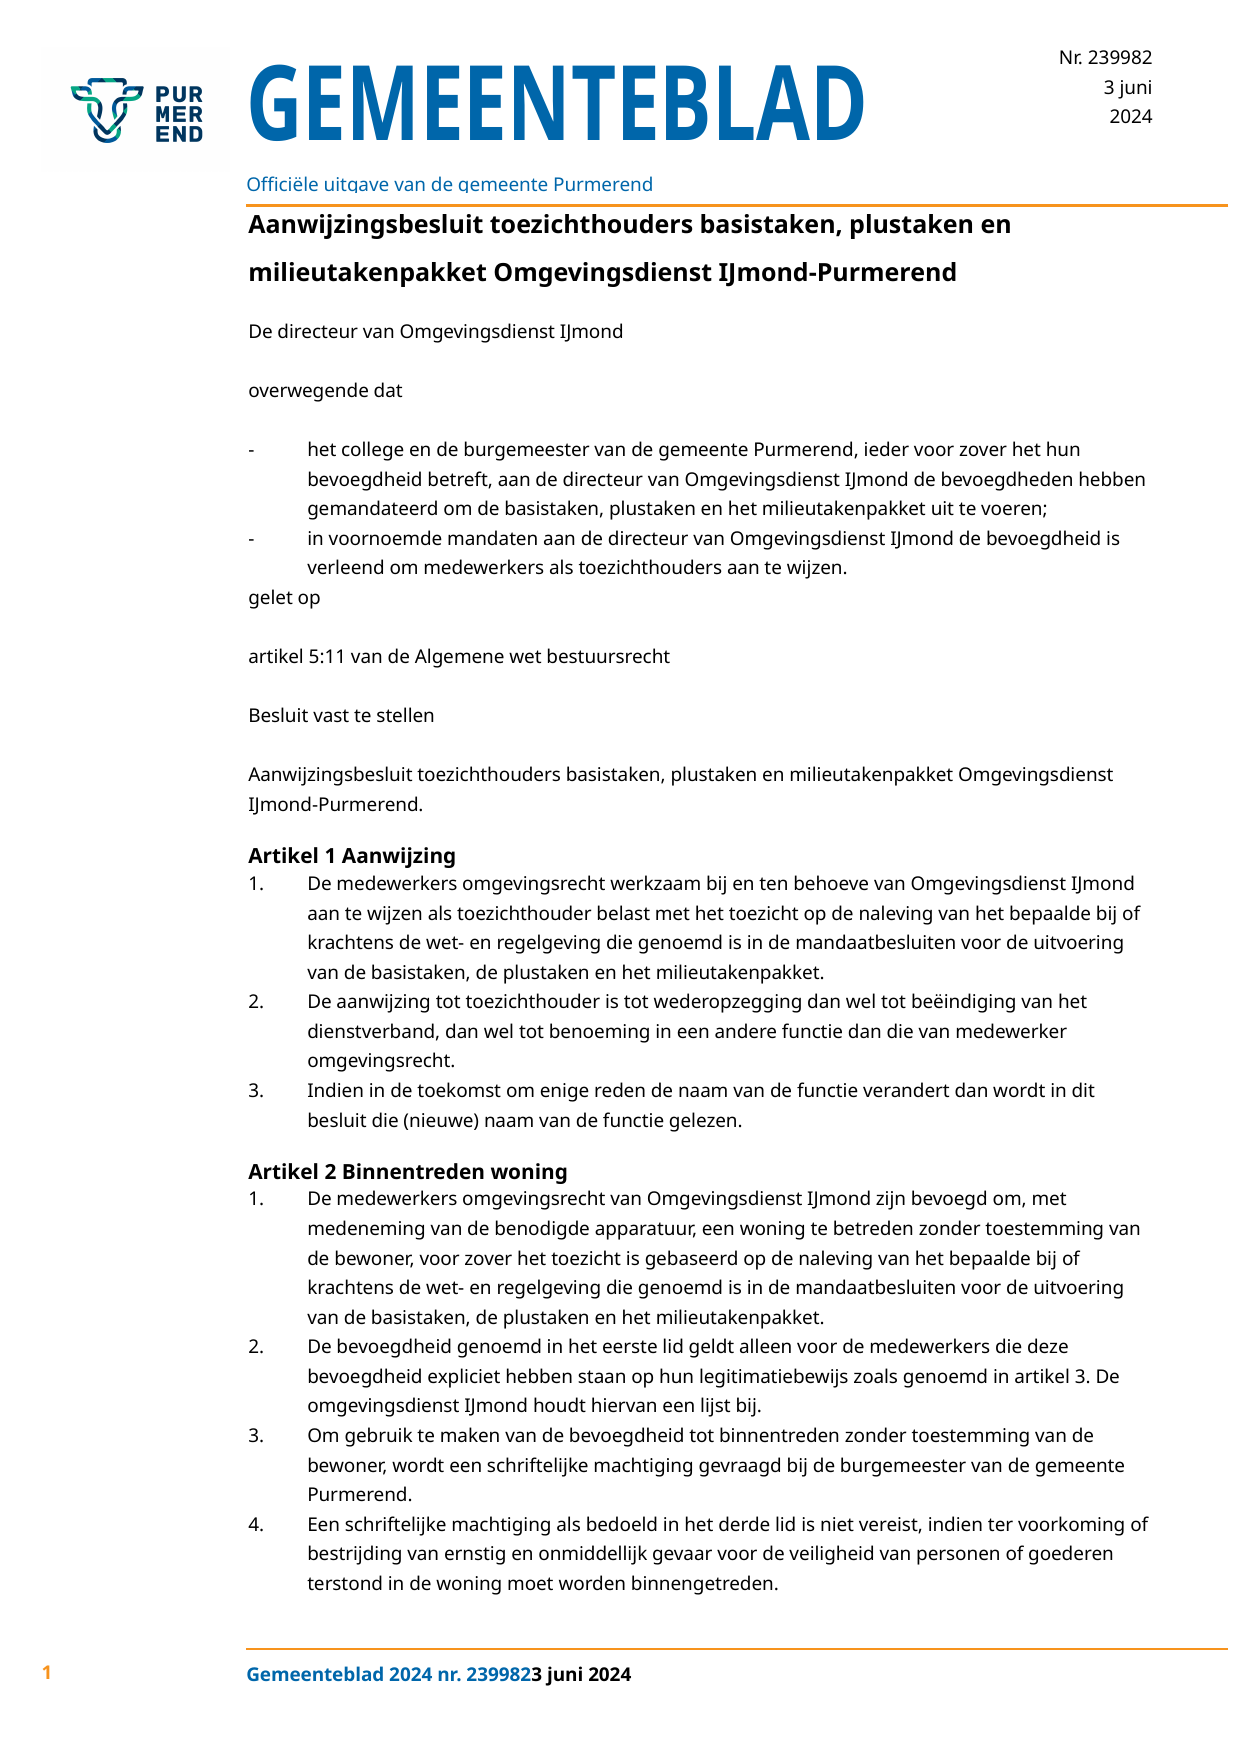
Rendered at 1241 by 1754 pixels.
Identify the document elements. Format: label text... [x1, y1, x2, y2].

text De directeur van Omgevingsdienst IJmond [248, 318, 1152, 344]
text Artikel 1 Aanwijzing [248, 842, 1152, 870]
list De medewerkers omgevingsrecht van Omgevingsdienst IJmond zijn bevoegd om, met medeneming van de benodigde apparatuur, een woning te betreden zonder toestemming van de bewoner, voor zover het toezicht is gebaseerd op de naleving van het bepaalde bij of krachtens de wet- en regelgeving die genoemd is in de mandaatbesluiten voor de uitvoering van de basistaken, de plustaken en het milieutakenpakket. [248, 1186, 1152, 1330]
text Aanwijzingsbesluit toezichthouders basistaken, plustaken en milieutakenpakket Omgevingsdienst IJmond-Purmerend. [248, 762, 1152, 817]
text Aanwijzingsbesluit toezichthouders basistaken, plustaken en milieutakenpakket Omgevingsdienst IJmond-Purmerend [248, 207, 1152, 288]
list het college en de burgemeester van de gemeente Purmerend, ieder voor zover het hun bevoegdheid betreft, aan de directeur van Omgevingsdienst IJmond de bevoegdheden hebben gemandateerd om de basistaken, plustaken en het milieutakenpakket uit te voeren; [248, 436, 1152, 521]
picture [41, 47, 231, 172]
list Indien in de toekomst om enige reden de naam van de functie verandert dan wordt in dit besluit die (nieuwe) naam van de functie gelezen. [248, 1077, 1152, 1132]
list Een schriftelijke machtiging als bedoeld in het derde lid is niet vereist, indien ter voorkoming of bestrijding van ernstig en onmiddellijk gevaar voor de veiligheid van personen of goederen terstond in de woning moet worden binnengetreden. [248, 1511, 1152, 1596]
list Om gebruik te maken van de bevoegdheid tot binnentreden zonder toestemming van de bewoner, wordt een schriftelijke machtiging gevraagd bij de burgemeester van de gemeente Purmerend. [248, 1422, 1152, 1507]
list De medewerkers omgevingsrecht werkzaam bij en ten behoeve van Omgevingsdienst IJmond aan te wijzen als toezichthouder belast met het toezicht op de naleving van het bepaalde bij of krachtens de wet- en regelgeving die genoemd is in de mandaatbesluiten voor de uitvoering van de basistaken, de plustaken en het milieutakenpakket. [248, 870, 1152, 984]
text gelet op [248, 584, 1152, 610]
text Besluit vast te stellen [248, 702, 1152, 728]
list De aanwijzing tot toezichthouder is tot wederopzegging dan wel tot beëindiging van het dienstverband, dan wel tot benoeming in een andere functie dan die van medewerker omgevingsrecht. [248, 988, 1152, 1073]
list in voornoemde mandaten aan de directeur van Omgevingsdienst IJmond de bevoegdheid is verleend om medewerkers als toezichthouders aan te wijzen. [248, 525, 1152, 580]
text Artikel 2 Binnentreden woning [248, 1157, 1152, 1186]
text overwegende dat [248, 377, 1152, 403]
text artikel 5:11 van de Algemene wet bestuursrecht [248, 643, 1152, 669]
list De bevoegdheid genoemd in het eerste lid geldt alleen voor de medewerkers die deze bevoegdheid expliciet hebben staan op hun legitimatiebewijs zoals genoemd in artikel 3. De omgevingsdienst IJmond houdt hiervan een lijst bij. [248, 1333, 1152, 1418]
